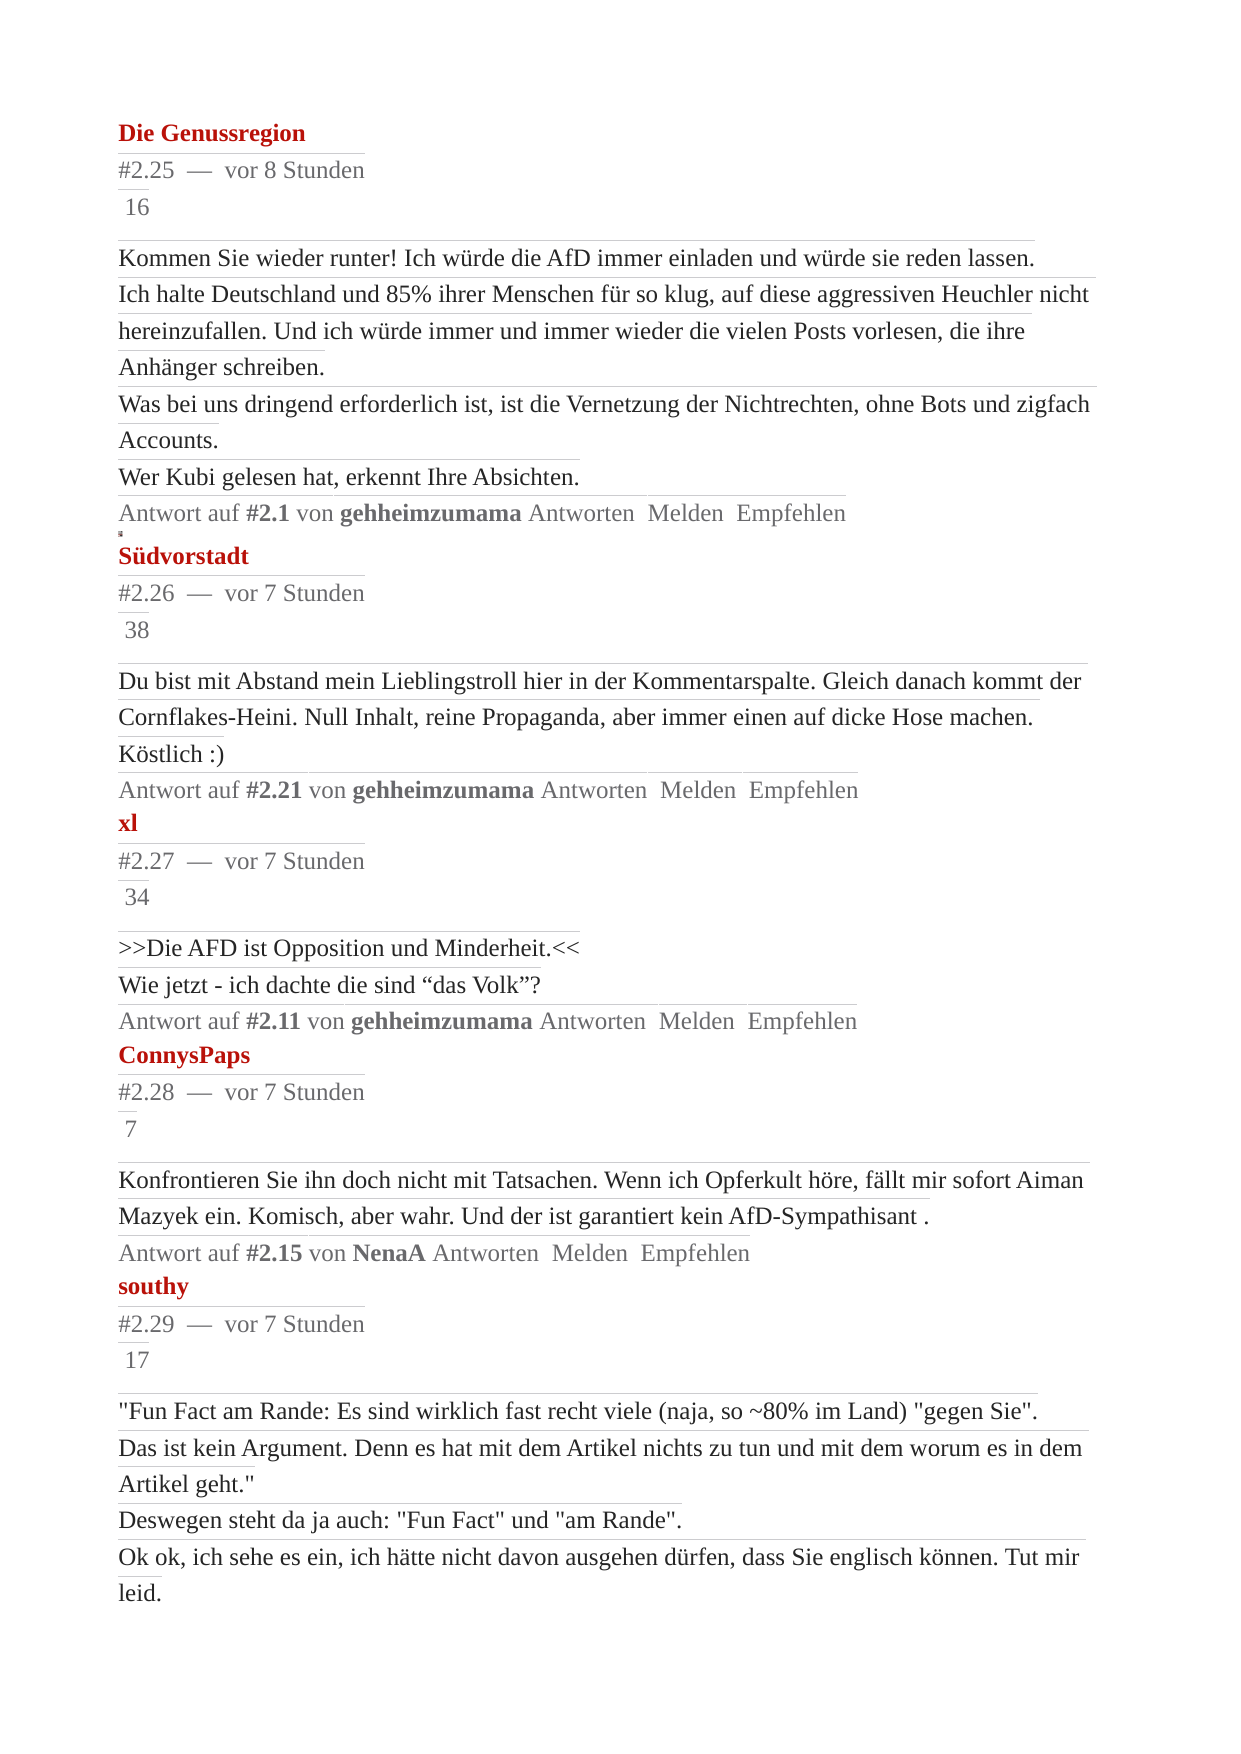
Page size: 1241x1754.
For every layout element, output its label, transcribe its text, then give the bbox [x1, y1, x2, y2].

text Antwort auf #2.1 von gehheimzumama Antworten Melden Empfehlen [118, 495, 1122, 527]
text 17 [118, 1342, 1122, 1374]
text Die Genussregion [118, 118, 1122, 147]
text Deswegen steht da ja auch: "Fun Fact" und "am Rande". Ok ok, ich sehe es ein, ich hätte nicht davon ausgehen dürfen, dass Sie englisch können. Tut mir leid. [118, 1503, 1122, 1607]
text #2.27 — vor 7 Stunden [118, 843, 1122, 875]
text Konfrontieren Sie ihn doch nicht mit Tatsachen. Wenn ich Opferkult höre, fällt mir sofort Aiman Mazyek ein. Komisch, aber wahr. Und der ist garantiert kein AfD-Sympathisant . [118, 1162, 1122, 1230]
text Antwort auf #2.21 von gehheimzumama Antworten Melden Empfehlen [118, 772, 1122, 804]
text #2.28 — vor 7 Stunden [118, 1074, 1122, 1106]
text Kommen Sie wieder runter! Ich würde die AfD immer einladen und würde sie reden lassen. [118, 240, 1122, 272]
text >>Die AFD ist Opposition und Minderheit.<< [118, 931, 1122, 962]
text 7 [118, 1111, 1122, 1143]
text "Fun Fact am Rande: Es sind wirklich fast recht viele (naja, so ~80% im Land) "gegen Sie". [118, 1393, 1122, 1425]
text Antwort auf #2.15 von NenaA Antworten Melden Empfehlen [118, 1235, 1122, 1267]
text Ich halte Deutschland und 85% ihrer Menschen für so klug, auf diese aggressiven Heuchler nicht hereinzufallen. Und ich würde immer und immer wieder die vielen Posts vorlesen, die ihre Anhänger schreiben. Was bei uns dringend erforderlich ist, ist die Vernetzung der Nichtrechten, ohne Bots und zigfach Accounts. Wer Kubi gelesen hat, erkennt Ihre Absichten. [118, 277, 1122, 491]
text Wie jetzt - ich dachte die sind “das Volk”? [118, 967, 1122, 999]
text xl [118, 808, 1122, 837]
text Du bist mit Abstand mein Lieblingstroll hier in der Kommentarspalte. Gleich danach kommt der Cornflakes-Heini. Null Inhalt, reine Propaganda, aber immer einen auf dicke Hose machen. Köstlich :) [118, 663, 1122, 767]
text #2.29 — vor 7 Stunden [118, 1306, 1122, 1337]
text ConnysPaps [118, 1040, 1122, 1069]
text 38 [118, 612, 1122, 643]
text southy [118, 1271, 1122, 1300]
text Das ist kein Argument. Denn es hat mit dem Artikel nichts zu tun und mit dem worum es in dem Artikel geht." [118, 1430, 1122, 1498]
text 34 [118, 879, 1122, 911]
text #2.25 — vor 8 Stunden [118, 153, 1122, 184]
text Antwort auf #2.11 von gehheimzumama Antworten Melden Empfehlen [118, 1003, 1122, 1035]
text 16 [118, 189, 1122, 221]
text #2.26 — vor 7 Stunden [118, 575, 1122, 607]
text Südvorstadt [118, 541, 1122, 569]
